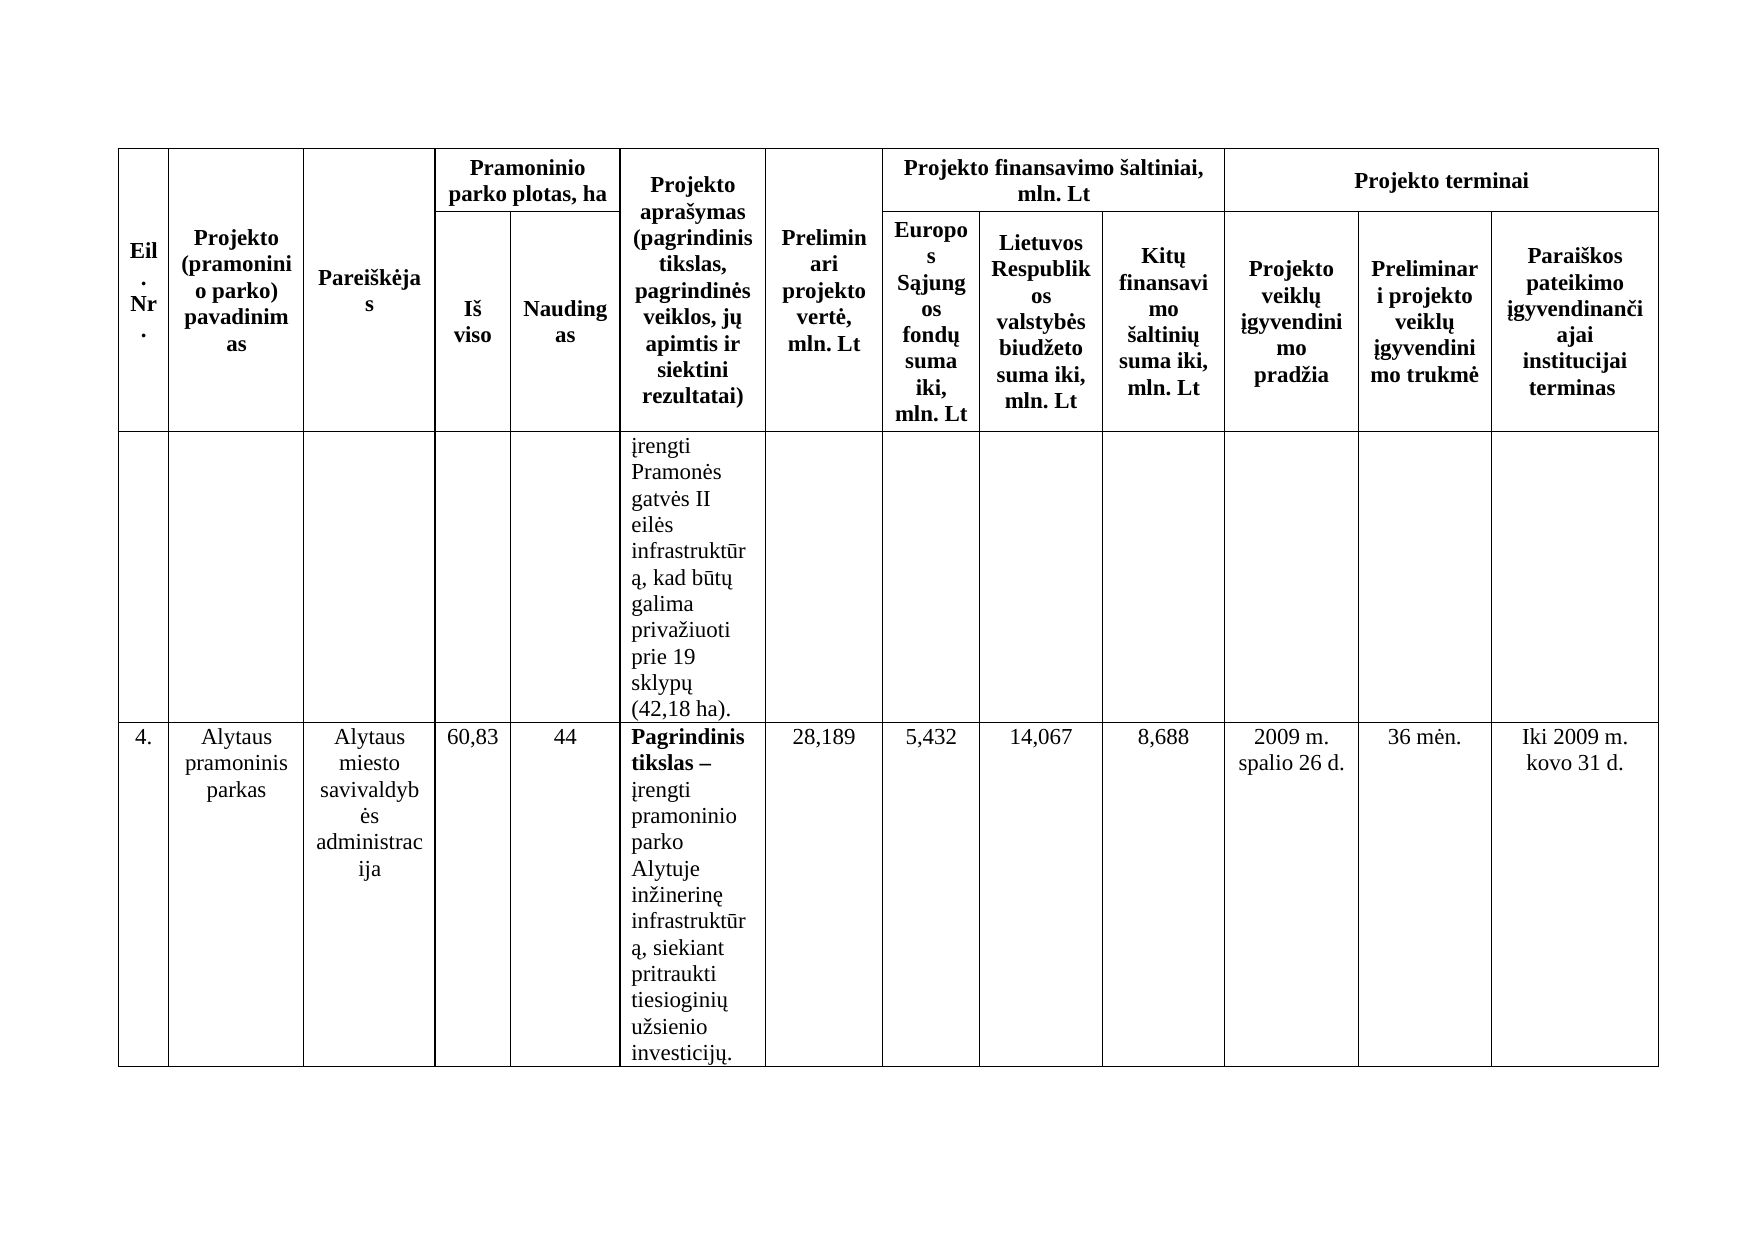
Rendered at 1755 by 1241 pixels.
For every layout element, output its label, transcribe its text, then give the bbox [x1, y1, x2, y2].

table_cell [1225, 432, 1358, 722]
table_cell [766, 432, 882, 722]
table_cell Projekto veiklų įgyvendinimo pradžia [1225, 212, 1358, 431]
table_header Preliminari projekto vertė, mln. Lt [766, 149, 882, 431]
table_header Projekto (pramoninio parko) pavadinimas [169, 149, 303, 431]
table_header Projekto terminai [1225, 149, 1658, 211]
table_cell Iki 2009 m. kovo 31 d. [1492, 723, 1658, 1066]
table_cell [980, 432, 1102, 722]
table_cell [1359, 432, 1491, 722]
table_cell [436, 432, 510, 722]
table_cell Paraiškos pateikimo įgyvendinančiajai institucijai terminas [1492, 212, 1658, 431]
table_header Projekto aprašymas (pagrindinis tikslas, pagrindinės veiklos, jų apimtis ir siektini rezultatai) [621, 149, 765, 431]
table_cell Alytaus miesto savivaldybės administracija [304, 723, 434, 1066]
table_cell 60,83 [436, 723, 510, 1066]
table_cell Iš viso [436, 212, 510, 431]
table_cell [511, 432, 619, 722]
table_cell Pagrindinis tikslas – įrengti pramoninio parko Alytuje inžinerinę infrastruktūrą, siekiant pritraukti tiesioginių užsienio investicijų. [621, 723, 765, 1066]
table_cell [883, 432, 979, 722]
table_cell [119, 432, 168, 722]
table_header Pramoninio parko plotas, ha [436, 149, 619, 211]
table_cell [1492, 432, 1658, 722]
table_cell 2009 m. spalio 26 d. [1225, 723, 1358, 1066]
table_header Pareiškėjas [304, 149, 434, 431]
table_cell Kitų finansavimo šaltinių suma iki, mln. Lt [1103, 212, 1224, 431]
table_cell Alytaus pramoninis parkas [169, 723, 303, 1066]
table_cell Naudingas [511, 212, 619, 431]
table_cell Lietuvos Respublikos valstybės biudžeto suma iki, mln. Lt [980, 212, 1102, 431]
table_cell 36 mėn. [1359, 723, 1491, 1066]
table_cell 14,067 [980, 723, 1102, 1066]
table_cell 4. [119, 723, 168, 1066]
table_cell 28,189 [766, 723, 882, 1066]
table_cell įrengti Pramonės gatvės II eilės infrastruktūrą, kad būtų galima privažiuoti prie 19 sklypų (42,18 ha). [621, 432, 765, 722]
table_cell 8,688 [1103, 723, 1224, 1066]
table_cell 5,432 [883, 723, 979, 1066]
table_header Projekto finansavimo šaltiniai, mln. Lt [883, 149, 1224, 211]
table_cell [169, 432, 303, 722]
table_cell Europos Sąjungos fondų suma iki, mln. Lt [883, 212, 979, 431]
table_cell 44 [511, 723, 619, 1066]
table_cell [304, 432, 434, 722]
table_header Eil. Nr. [119, 149, 168, 431]
table_cell Preliminari projekto veiklų įgyvendinimo trukmė [1359, 212, 1491, 431]
table_cell [1103, 432, 1224, 722]
